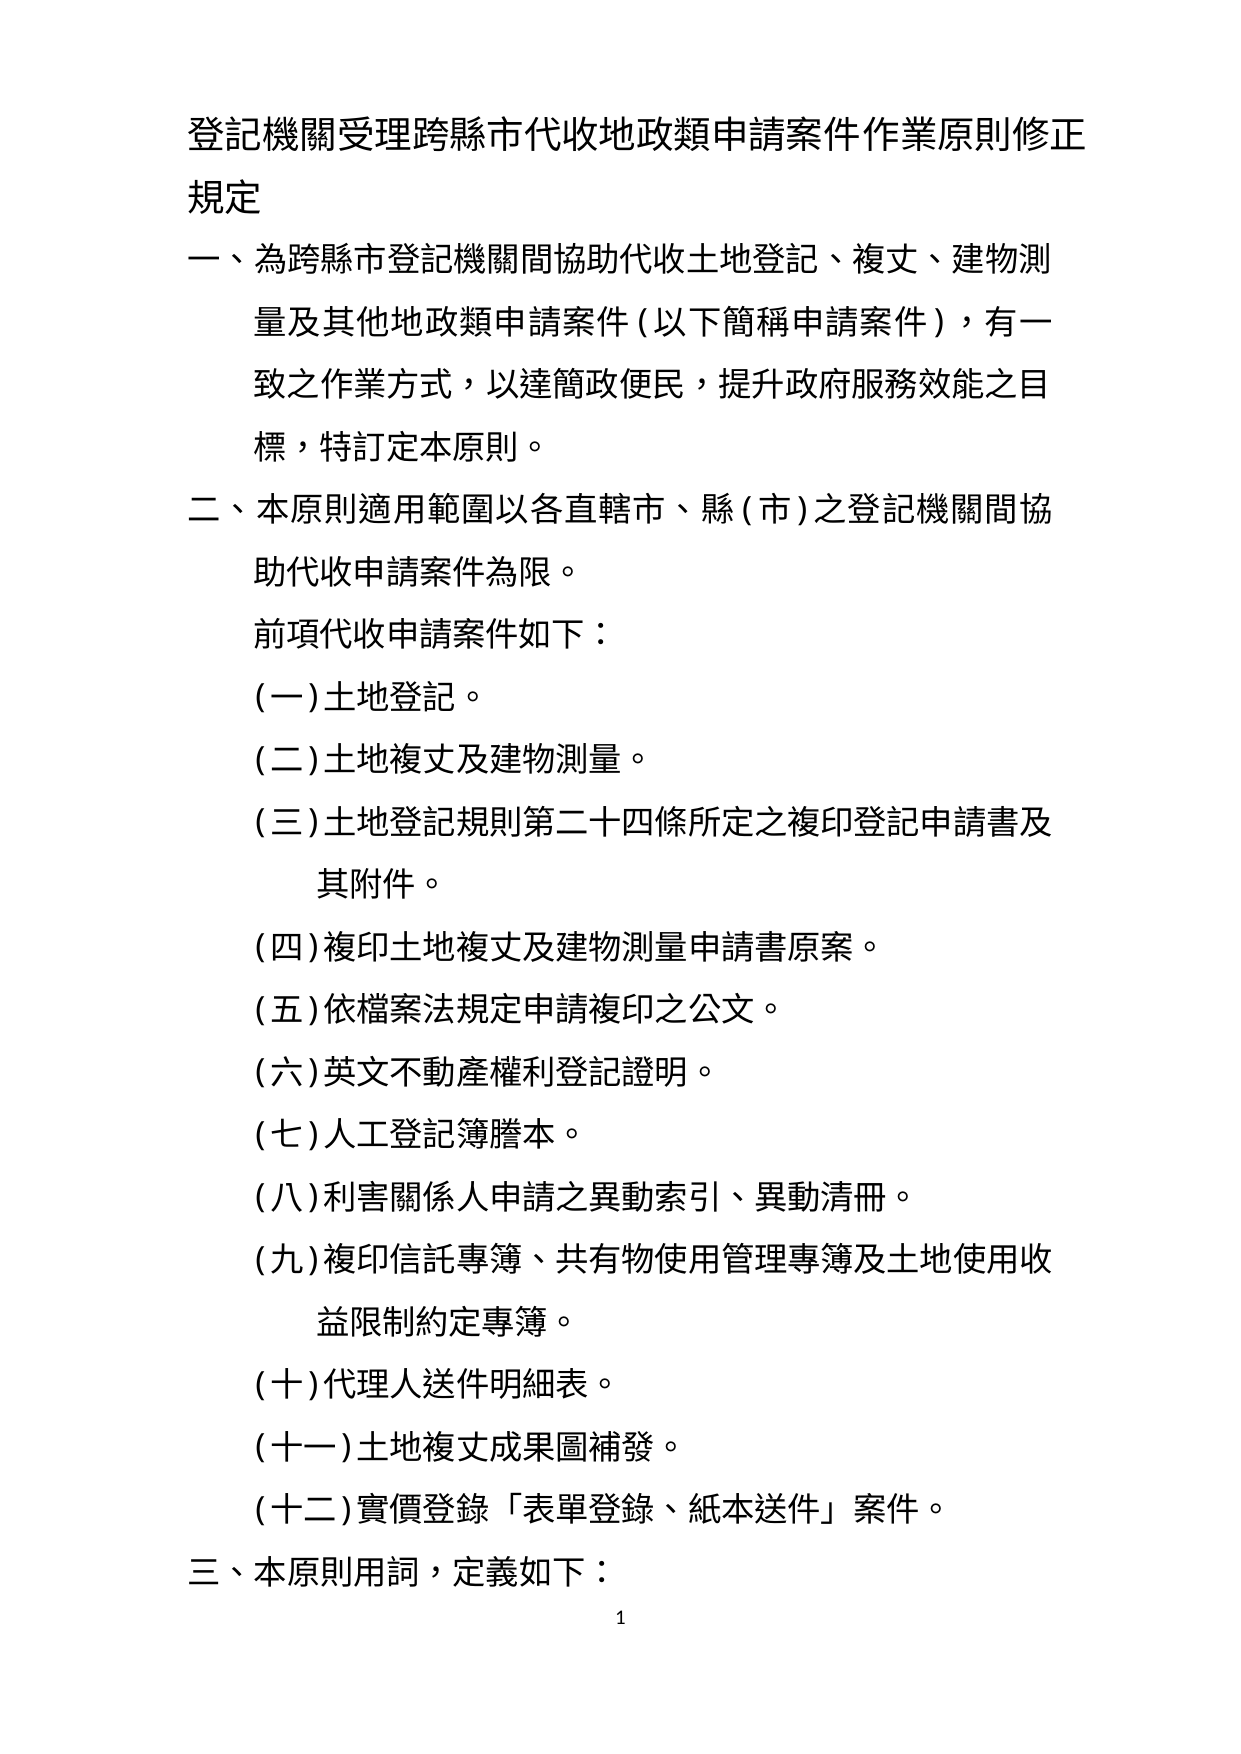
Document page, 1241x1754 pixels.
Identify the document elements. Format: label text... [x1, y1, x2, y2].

text (五)依檔案法規定申請複印之公文。 [250, 965, 1053, 1028]
text (九)複印信託專簿、共有物使用管理專簿及土地使用收益限制約定專簿。 [250, 1215, 1053, 1340]
text 二、本原則適用範圍以各直轄市、縣(市)之登記機關間協助代收申請案件為限。 [187, 465, 1053, 590]
text (六)英文不動產權利登記證明。 [250, 1028, 1053, 1090]
text (七)人工登記簿謄本。 [250, 1090, 1053, 1153]
text (二)土地複丈及建物測量。 [250, 715, 1053, 778]
text (十二)實價登錄「表單登錄、紙本送件」案件。 [250, 1465, 1053, 1528]
text (八)利害關係人申請之異動索引、異動清冊。 [250, 1153, 1053, 1215]
text (三)土地登記規則第二十四條所定之複印登記申請書及其附件。 [250, 778, 1053, 903]
text (四)複印土地複丈及建物測量申請書原案。 [250, 903, 1053, 965]
text 一、為跨縣市登記機關間協助代收土地登記、複丈、建物測量及其他地政類申請案件(以下簡稱申請案件)，有一致之作業方式，以達簡政便民，提升政府服務效能之目標，特訂定本原則。 [187, 215, 1053, 465]
text 前項代收申請案件如下： [187, 590, 1053, 653]
text (十一)土地複丈成果圖補發。 [250, 1403, 1053, 1465]
text 登記機關受理跨縣市代收地政類申請案件作業原則修正規定 [187, 90, 1087, 215]
text (十)代理人送件明細表。 [250, 1340, 1053, 1403]
text (一)土地登記。 [250, 653, 1053, 715]
text 三、本原則用詞，定義如下： [187, 1528, 1053, 1590]
